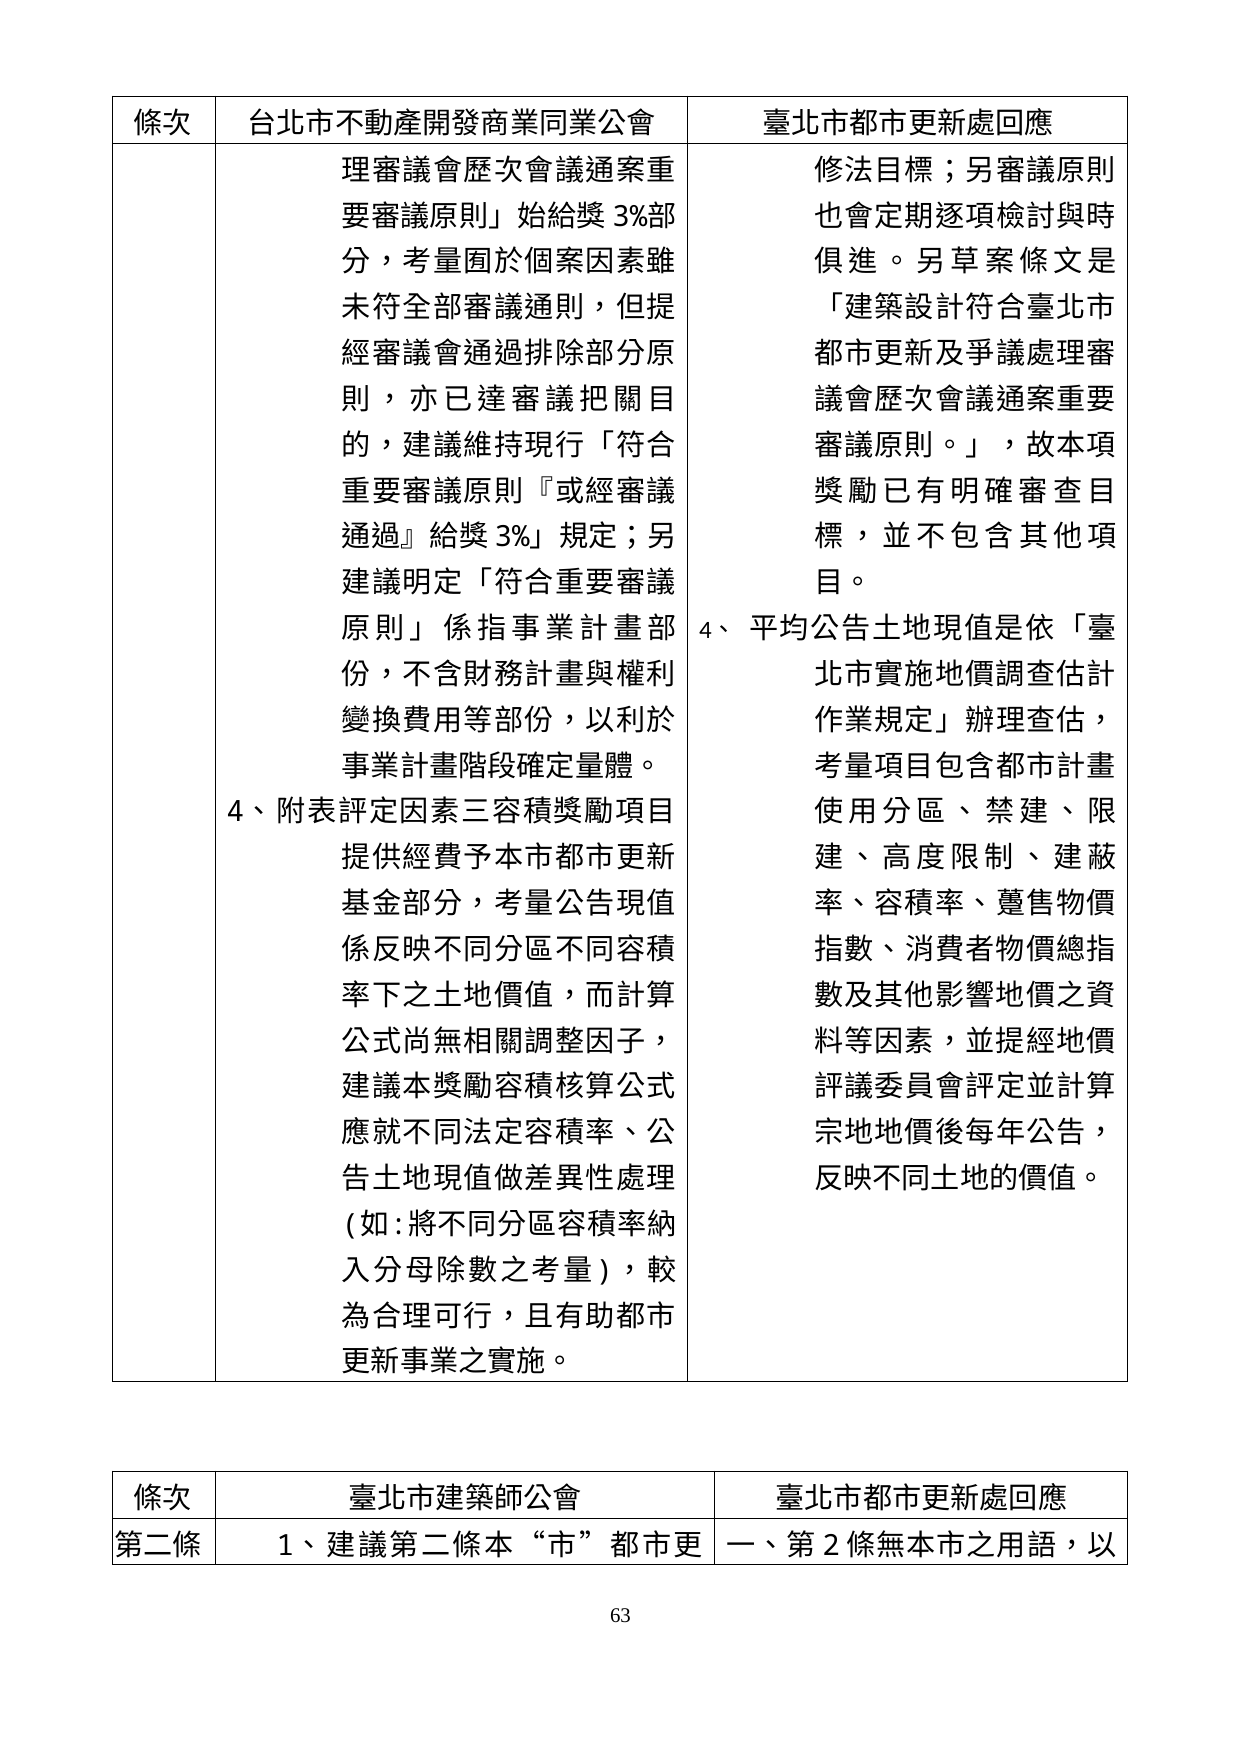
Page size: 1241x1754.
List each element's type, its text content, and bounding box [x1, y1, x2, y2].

table_header 條次 [113, 1472, 215, 1517]
table_header 台北市不動產開發商業同業公會 [216, 97, 687, 142]
table_cell 一、第2條無本市之用語，以 [715, 1519, 1127, 1564]
table_cell 第二條 [113, 1519, 215, 1564]
table_cell [113, 144, 215, 1381]
table_cell 因考量提供經費與其他獎勵應同時申請所造成民間推動都市更新成本增加，影響整合中更新案之數量難以估計，及參照中央容獎給予獎勵之方式，由實施者自行選擇，故採納公會意見，刪除第2條第2項及第3項條文。 有關本項其他應遵循事項一之草案條文為「…行道者，必須留設法定規定以上始申請本項獎勵。」，與公會建議之修正「…行道者，需留設達法定規定以上，併計給予獎勵」並無不同，另獎勵項目本身就是以申請方式給予獎勵，故不修正文字，維持原預告條文；另貯流滲透設計部分主要是強化鋪面的透水性，及另查騎樓確實無滲透設計必要，故依照公會意見調整文字為「無遮簷部分須以滲透設計」以符合實際。 草案條文刪除「經審議通過」是為避免審議委員的裁量權，影響到計畫之穩定性，建築師依照審議原則逐項檢討，使獎勵明確化，符合中央修法目標；另審議原則也會定期逐項檢討與時俱進。另草案條文是「建築設計符合臺北市都市更新及爭議處理審議會歷次會議通案重要審議原則。」，故本項獎勵已有明確審查目標，並不包含其他項目。 平均公告土地現值是依「臺北市實施地價調查估計作業規定」辦理查估，考量項目包含都市計畫使用分區、禁建、限建、高度限制、建蔽率、容積率、躉售物價指數、消費者物價總指數及其他影響地價之資料等因素，並提經地價評議委員會評定並計算宗地地價後每年公告，反映不同土地的價值。 [688, 144, 1127, 1381]
table_header 臺北市都市更新處回應 [715, 1472, 1127, 1517]
table_header 臺北市建築師公會 [216, 1472, 714, 1517]
table_cell 理審議會歷次會議通案重要審議原則」始給獎3%部分，考量囿於個案因素雖未符全部審議通則，但提經審議會通過排除部分原則，亦已達審議把關目的，建議維持現行「符合重要審議原則『或經審議通過』給獎3%」規定；另建議明定「符合重要審議原則」係指事業計畫部份，不含財務計畫與權利變換費用等部份，以利於事業計畫階段確定量體。 附表評定因素三容積獎勵項目提供經費予本市都市更新基金部分，考量公告現值係反映不同分區不同容積率下之土地價值，而計算公式尚無相關調整因子，建議本獎勵容積核算公式應就不同法定容積率、公告土地現值做差異性處理(如:將不同分區容積率納入分母除數之考量)，較為合理可行，且有助都市更新事業之實施。 [216, 144, 687, 1381]
table_cell 建議第二條本“市”都市更新建築容積獎勵項目及評定基準規定如附表。附表名稱為臺北市都市更新建築容積獎勵項目及評定基準表。其中，『其他應遵守事項』欄，建議修正為『檢討說明』。 依都市更新條例第六十五條第四項規定，有關附表之獎勵評定因素建議可增加如下方向，至於獎勵項目之設置條件另研議提供。各評定因素之獎勵額度可適度調高至5%以上。 都市環境之貢獻/人行步道系統、提高綠覆面積、降低設計建蔽率 公共設施服務水準之影響/雨水貯留量、太陽能、增設車位、智慧公車亭、Ｕ-bike、兒童遊樂場 文化資產保存維護之貢獻/社區文化走廊、遊戲巷、小吃街 新技術之應用/智慧建築、設置汽機車充電設備 有助於都市更新事業之實施/ 附表之“其他應遵行事項”建議修正為“檢討說明”，並提供建議如下： 建築規劃設計（一）建議第4項刪除住宅區不適用規定，第5項刪除商業區應設置街角之限制，除鼓勵設置外，可使規劃更具彈性。 建築規劃設計（二）有關雨水貯留量之倍數，宜考量水利處近期修法將提高逕流標準後，再予修訂倍數與獎勵額度。並建議本獎勵項目移納為『增加公共設施服務水準』之評定因素。 建築規劃設計（三）有關獎勵面積應扣除等事項建議刪除，考量簡化檢討方式，可減少爭議。其中，本次增訂應扣除法定留設人行道及騎樓面積之檢討方式，嚴重影響整合中案件，阻礙都市更新事業推動。再者，本項目之留設提供地區安全的人行步道系統貢獻重大，更應鼓勵設置。刪除本項限制，以維持法令適用之一致性、穩定性。 附表評定因素三容積獎勵項目提供經費予本市都市更新基金部分，考量公告現值係反映不同分區不同容積率下之土地價值，而計算公式尚無相關調整因子，建議本獎勵容積核算公式應就不同法定容積率、公告土地現值做差異性處理(如:將不同分區容積率納入分母除數之考量)，較為合理可行，且有助都市更新事業之實施。 [216, 1519, 714, 1564]
table_header 臺北市都市更新處回應 [688, 97, 1127, 142]
table_header 條次 [113, 97, 215, 142]
